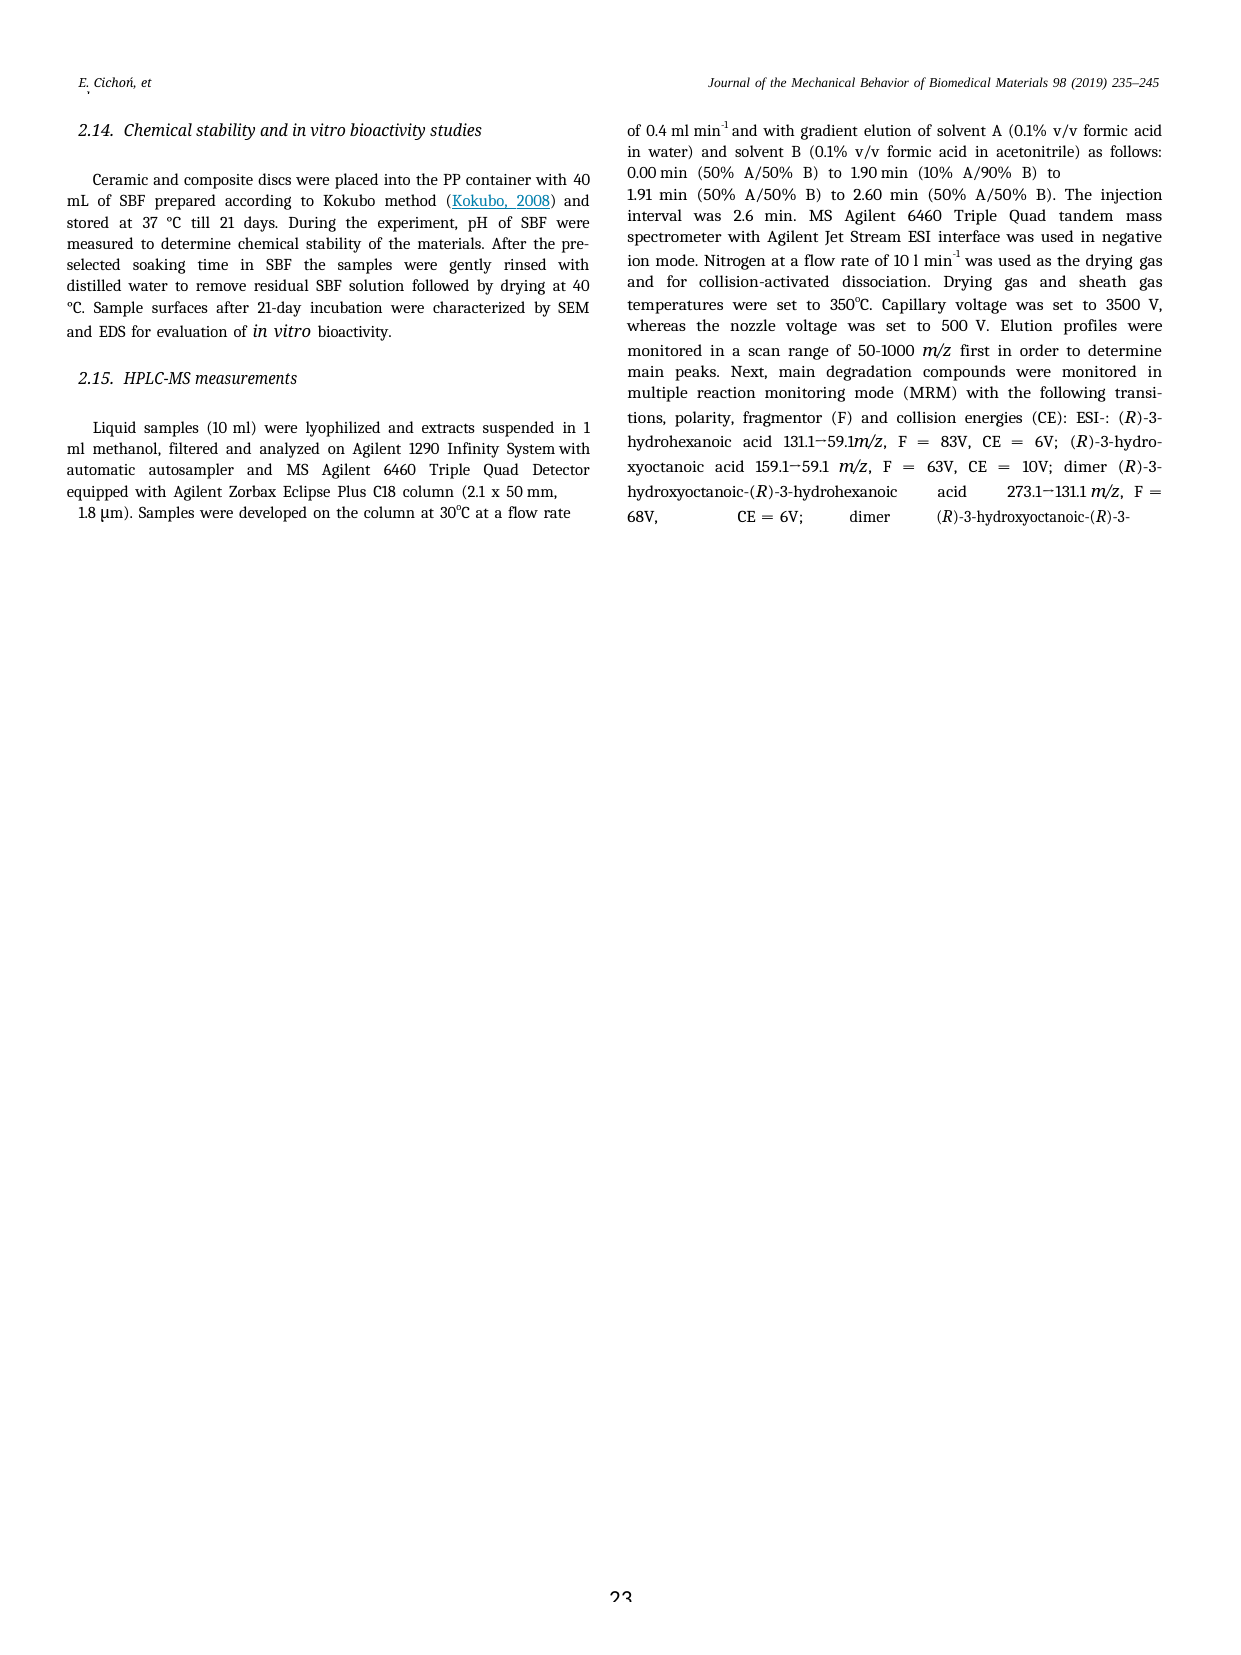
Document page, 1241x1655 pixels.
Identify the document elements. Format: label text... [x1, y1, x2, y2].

list HPLC-MS measurements [78, 367, 602, 389]
text of 0.4 ml min-1 and with gradient elution of solvent A (0.1% v/v formic acid in water) and solvent B (0.1% v/v formic acid in acetonitrile) as follows: 0.00 min (50% A/50% B) to 1.90 min (10% A/90% B) to [627, 119, 1162, 183]
list Chemical stability and in vitro bioactivity studies [78, 119, 602, 142]
picture [479, 198, 484, 206]
text 1.91 min (50% A/50% B) to 2.60 min (50% A/50% B). The injection interval was 2.6 min. MS Agilent 6460 Triple Quad tandem mass spectrometer with Agilent Jet Stream ESI interface was used in negative ion mode. Nitrogen at a flow rate of 10 l min-1 was used as the drying gas and for collision-activated dissociation. Drying gas and sheath gas temperatures were set to 350oC. Capillary voltage was set to 3500 V, whereas the nozzle voltage was set to 500 V. Elution profiles were monitored in a scan range of 50-1000 m/z first in order to determine main peaks. Next, main degradation compounds were monitored in multiple reaction monitoring mode (MRM) with the following transi- tions, polarity, fragmentor (F) and collision energies (CE): ESI-: (R)-3- hydrohexanoic acid 131.1→59.1m/z, F = 83V, CE = 6V; (R)-3-hydro- xyoctanoic acid 159.1→59.1 m/z, F = 63V, CE = 10V; dimer (R)-3- hydroxyoctanoic-(R)-3-hydrohexanoic acid 273.1→131.1 m/z, F = 68V, CE = 6V; dimer (R)-3-hydroxyoctanoic-(R)-3- [627, 185, 1163, 527]
text Ceramic and composite discs were placed into the PP container with 40 mL of SBF prepared according to Kokubo method (Kokubo, 2008) and stored at 37 °C till 21 days. During the experiment, pH of SBF were measured to determine chemical stability of the materials. After the pre-selected soaking time in SBF the samples were gently rinsed with distilled water to remove residual SBF solution followed by drying at 40 °C. Sample surfaces after 21-day incubation were characterized by SEM and EDS for evaluation of in vitro bioactivity. [67, 171, 590, 342]
picture [526, 198, 532, 206]
text 1.8 μm). Samples were developed on the column at 30oC at a flow rate [78, 503, 602, 523]
text Liquid samples (10 ml) were lyophilized and extracts suspended in 1 ml methanol, filtered and analyzed on Agilent 1290 Infinity System with automatic autosampler and MS Agilent 6460 Triple Quad Detector equipped with Agilent Zorbax Eclipse Plus C18 column (2.1 x 50 mm, [67, 418, 590, 501]
